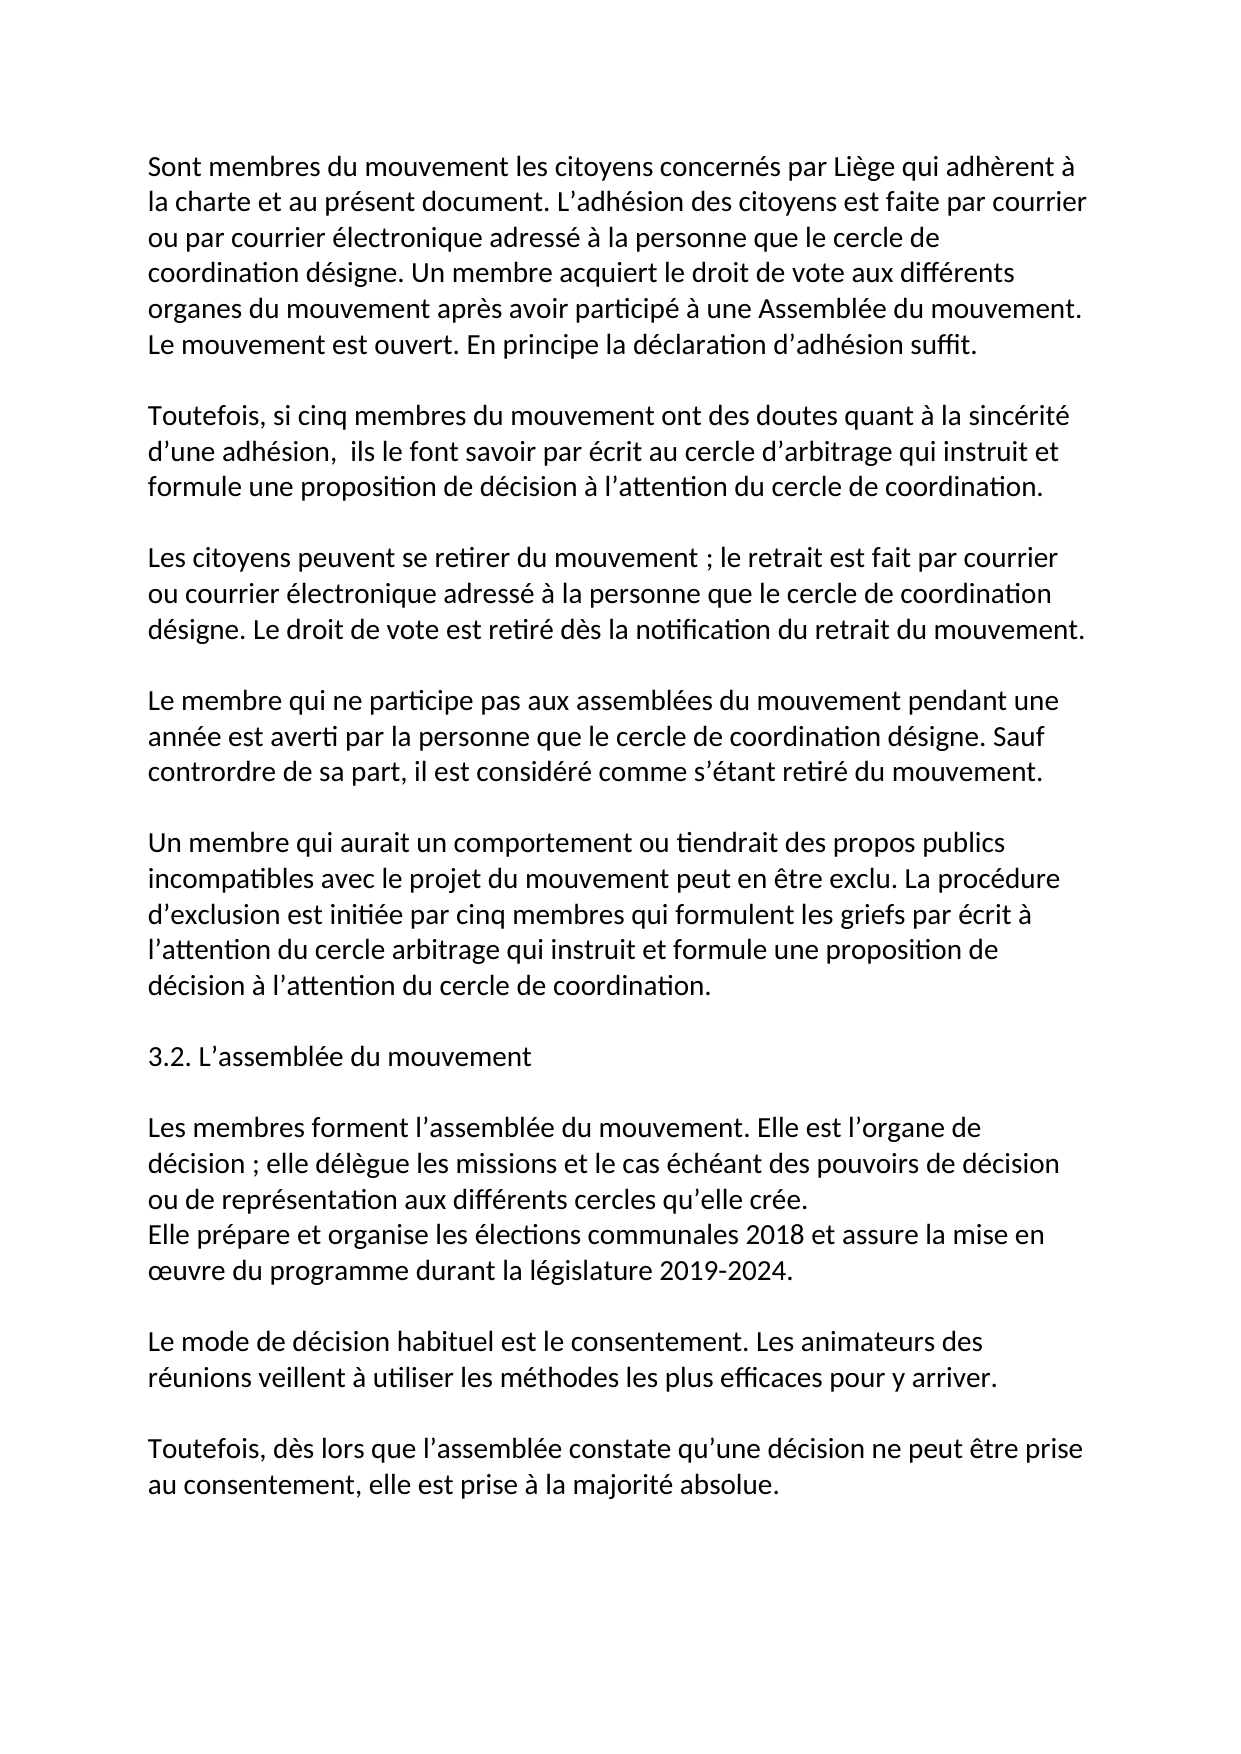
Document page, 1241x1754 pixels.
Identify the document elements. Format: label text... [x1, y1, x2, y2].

text 3.2. L’assemblée du mouvement [148, 1038, 1093, 1074]
text Toutefois, si cinq membres du mouvement ont des doutes quant à la sincérité d’une adhésion, ils le font savoir par écrit au cercle d’arbitrage qui instruit et formule une proposition de décision à l’attention du cercle de coordination. [148, 397, 1093, 504]
text Un membre qui aurait un comportement ou tiendrait des propos publics incompatibles avec le projet du mouvement peut en être exclu. La procédure d’exclusion est initiée par cinq membres qui formulent les griefs par écrit à l’attention du cercle arbitrage qui instruit et formule une proposition de décision à l’attention du cercle de coordination. [148, 824, 1093, 1003]
text Les citoyens peuvent se retirer du mouvement ; le retrait est fait par courrier ou courrier électronique adressé à la personne que le cercle de coordination désigne. Le droit de vote est retiré dès la notification du retrait du mouvement. [148, 539, 1093, 646]
text Sont membres du mouvement les citoyens concernés par Liège qui adhèrent à la charte et au présent document. L’adhésion des citoyens est faite par courrier ou par courrier électronique adressé à la personne que le cercle de coordination désigne. Un membre acquiert le droit de vote aux différents organes du mouvement après avoir participé à une Assemblée du mouvement. [148, 148, 1093, 326]
text Les membres forment l’assemblée du mouvement. Elle est l’organe de décision ; elle délègue les missions et le cas échéant des pouvoirs de décision ou de représentation aux différents cercles qu’elle crée. [148, 1109, 1093, 1216]
text Elle prépare et organise les élections communales 2018 et assure la mise en œuvre du programme durant la législature 2019-2024. [148, 1216, 1093, 1288]
text Le mode de décision habituel est le consentement. Les animateurs des réunions veillent à utiliser les méthodes les plus efficaces pour y arriver. [148, 1323, 1093, 1394]
text Toutefois, dès lors que l’assemblée constate qu’une décision ne peut être prise au consentement, elle est prise à la majorité absolue. [148, 1430, 1093, 1501]
text Le mouvement est ouvert. En principe la déclaration d’adhésion suffit. [148, 326, 1093, 361]
text Le membre qui ne participe pas aux assemblées du mouvement pendant une année est averti par la personne que le cercle de coordination désigne. Sauf contrordre de sa part, il est considéré comme s’étant retiré du mouvement. [148, 682, 1093, 789]
